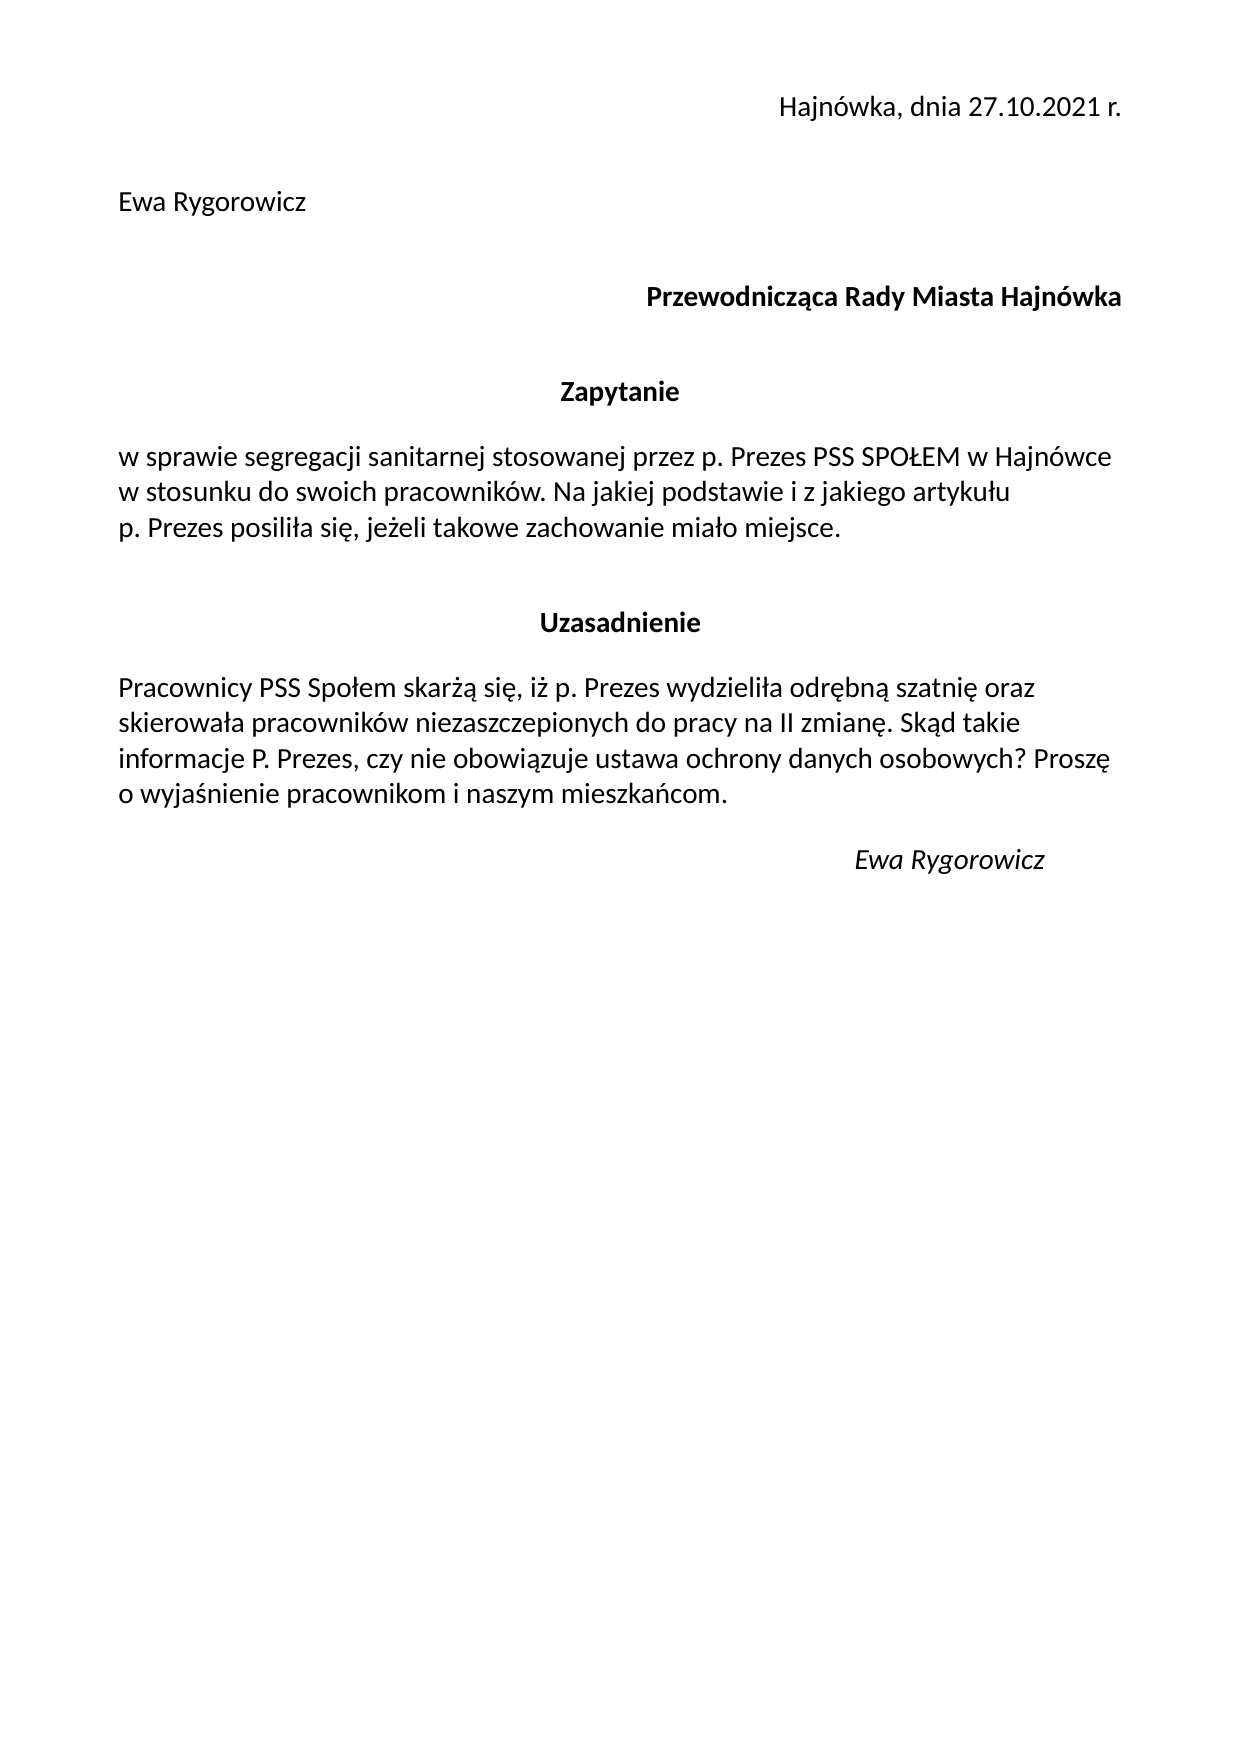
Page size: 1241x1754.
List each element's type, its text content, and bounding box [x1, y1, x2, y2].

text Ewa Rygorowicz [118, 183, 1122, 219]
text Uzasadnienie [118, 604, 1122, 639]
text w sprawie segregacji sanitarnej stosowanej przez p. Prezes PSS SPOŁEM w Hajnówce w stosunku do swoich pracowników. Na jakiej podstawie i z jakiego artykułu p. Prezes posiliła się, jeżeli takowe zachowanie miało miejsce. [118, 438, 1122, 544]
text Hajnówka, dnia 27.10.2021 r. [118, 88, 1122, 124]
text Przewodnicząca Rady Miasta Hajnówka [118, 278, 1122, 313]
text Pracownicy PSS Społem skarżą się, iż p. Prezes wydzieliła odrębną szatnię oraz skierowała pracowników niezaszczepionych do pracy na II zmianę. Skąd takie informacje P. Prezes, czy nie obowiązuje ustawa ochrony danych osobowych? Proszę o wyjaśnienie pracownikom i naszym mieszkańcom. [118, 669, 1122, 811]
text Zapytanie [118, 373, 1122, 408]
text Ewa Rygorowicz [780, 841, 1122, 876]
